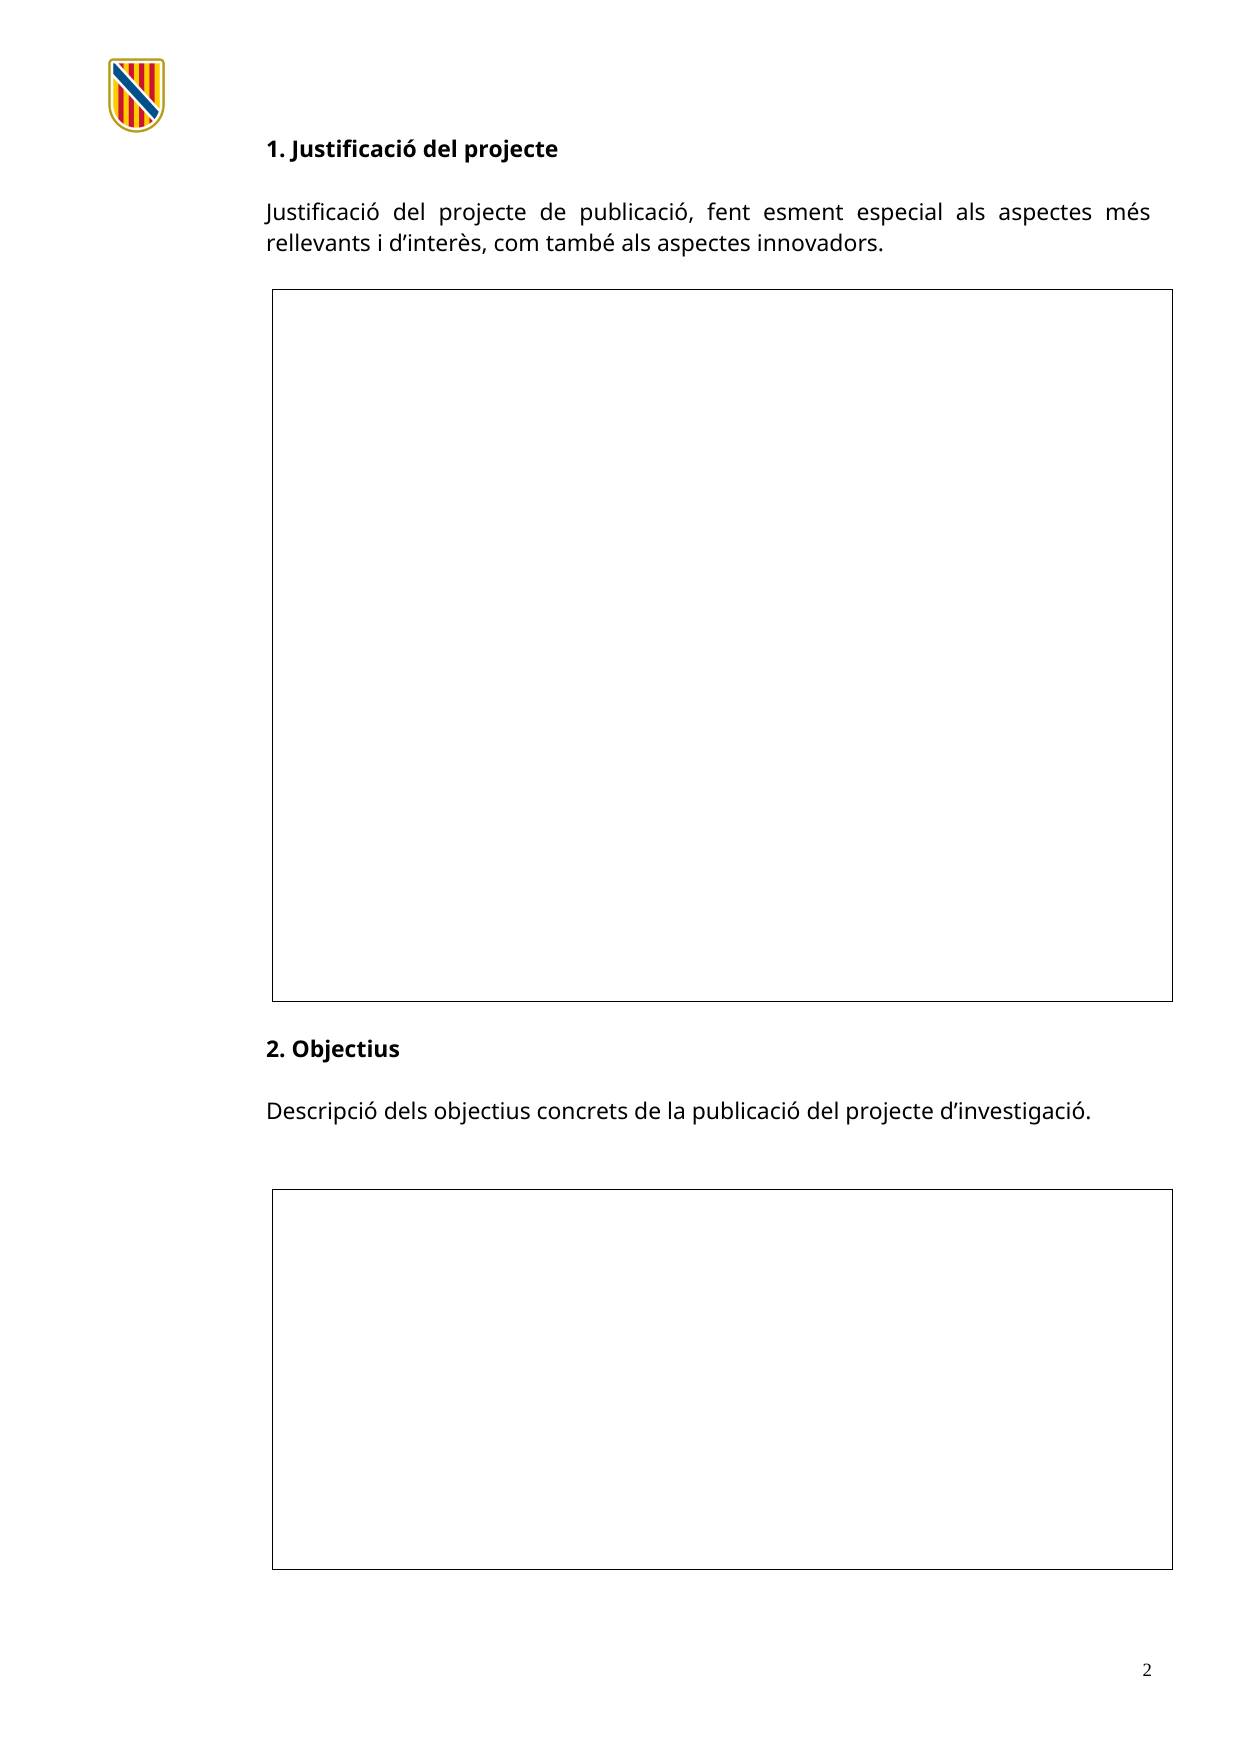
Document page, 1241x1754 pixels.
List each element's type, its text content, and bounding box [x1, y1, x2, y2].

picture [90, 30, 183, 161]
text Descripció dels objectius concrets de la publicació del projecte d’investigació. [266, 1095, 1152, 1126]
text 1. Justificació del projecte [266, 133, 1152, 164]
text Justificació del projecte de publicació, fent esment especial als aspectes més rellevants i d’interès, com també als aspectes innovadors. [266, 195, 1152, 258]
text 2. Objectius [266, 1033, 1152, 1064]
table_header [273, 290, 1172, 1001]
table_header [273, 1190, 1172, 1569]
